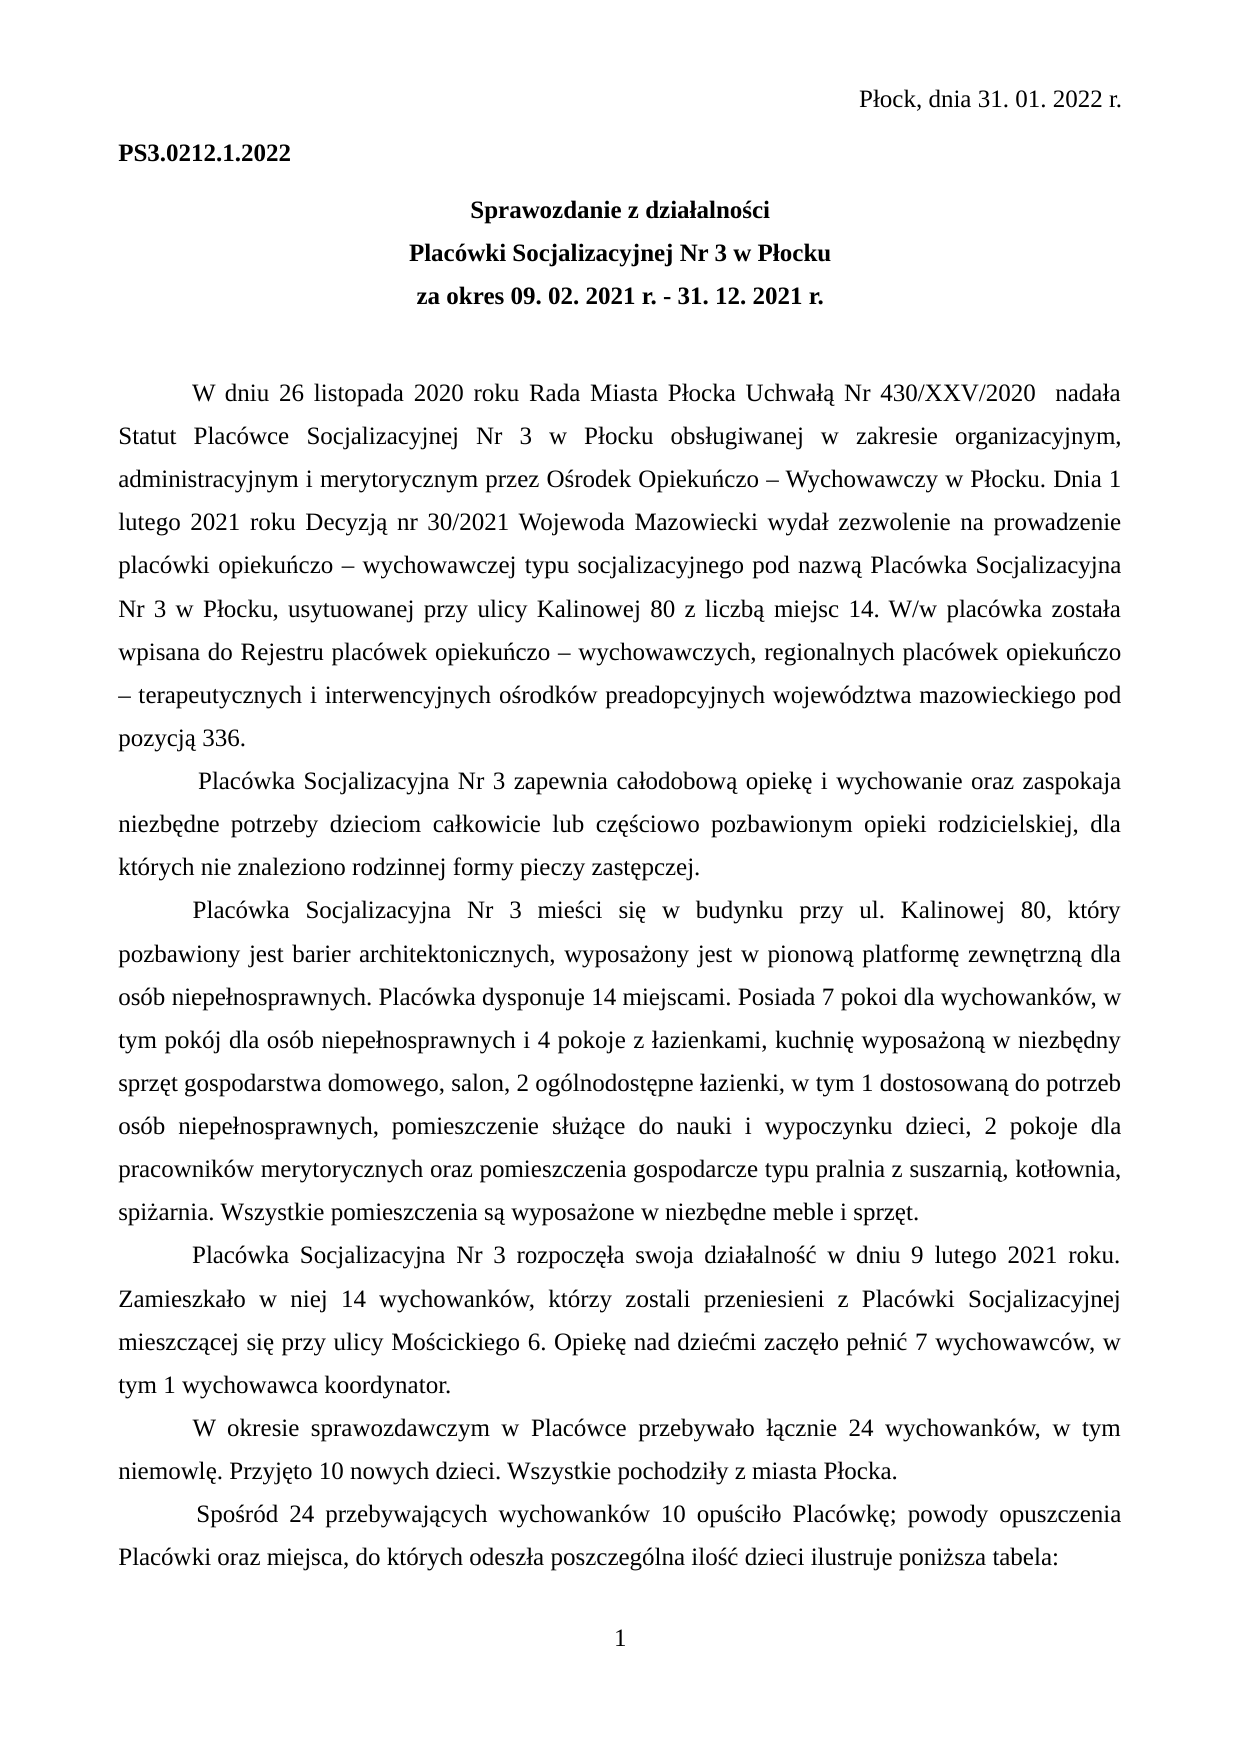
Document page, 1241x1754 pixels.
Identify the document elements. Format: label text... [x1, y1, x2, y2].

text Placówki Socjalizacyjnej Nr 3 w Płocku [118, 238, 1122, 267]
text Spośród 24 przebywających wychowanków 10 opuściło Placówkę; powody opuszczenia Placówki oraz miejsca, do których odeszła poszczególna ilość dzieci ilustruje poniższa tabela: [118, 1499, 1122, 1571]
text za okres 09. 02. 2021 r. - 31. 12. 2021 r. [118, 281, 1122, 310]
text Płock, dnia 31. 01. 2022 r. [118, 84, 1122, 113]
text W dniu 26 listopada 2020 roku Rada Miasta Płocka Uchwałą Nr 430/XXV/2020 nadała Statut Placówce Socjalizacyjnej Nr 3 w Płocku obsługiwanej w zakresie organizacyjnym, administracyjnym i merytorycznym przez Ośrodek Opiekuńczo – Wychowawczy w Płocku. Dnia 1 lutego 2021 roku Decyzją nr 30/2021 Wojewoda Mazowiecki wydał zezwolenie na prowadzenie placówki opiekuńczo – wychowawczej typu socjalizacyjnego pod nazwą Placówka Socjalizacyjna Nr 3 w Płocku, usytuowanej przy ulicy Kalinowej 80 z liczbą miejsc 14. W/w placówka została wpisana do Rejestru placówek opiekuńczo – wychowawczych, regionalnych placówek opiekuńczo – terapeutycznych i interwencyjnych ośrodków preadopcyjnych województwa mazowieckiego pod pozycją 336. [118, 378, 1122, 752]
text Sprawozdanie z działalności [118, 195, 1122, 224]
text Placówka Socjalizacyjna Nr 3 mieści się w budynku przy ul. Kalinowej 80, który pozbawiony jest barier architektonicznych, wyposażony jest w pionową platformę zewnętrzną dla osób niepełnosprawnych. Placówka dysponuje 14 miejscami. Posiada 7 pokoi dla wychowanków, w tym pokój dla osób niepełnosprawnych i 4 pokoje z łazienkami, kuchnię wyposażoną w niezbędny sprzęt gospodarstwa domowego, salon, 2 ogólnodostępne łazienki, w tym 1 dostosowaną do potrzeb osób niepełnosprawnych, pomieszczenie służące do nauki i wypoczynku dzieci, 2 pokoje dla pracowników merytorycznych oraz pomieszczenia gospodarcze typu pralnia z suszarnią, kotłownia, spiżarnia. Wszystkie pomieszczenia są wyposażone w niezbędne meble i sprzęt. [118, 896, 1122, 1226]
text Placówka Socjalizacyjna Nr 3 zapewnia całodobową opiekę i wychowanie oraz zaspokaja niezbędne potrzeby dzieciom całkowicie lub częściowo pozbawionym opieki rodzicielskiej, dla których nie znaleziono rodzinnej formy pieczy zastępczej. [118, 766, 1122, 881]
text W okresie sprawozdawczym w Placówce przebywało łącznie 24 wychowanków, w tym niemowlę. Przyjęto 10 nowych dzieci. Wszystkie pochodziły z miasta Płocka. [118, 1413, 1122, 1485]
text PS3.0212.1.2022 [118, 138, 1122, 166]
text Placówka Socjalizacyjna Nr 3 rozpoczęła swoja działalność w dniu 9 lutego 2021 roku. Zamieszkało w niej 14 wychowanków, którzy zostali przeniesieni z Placówki Socjalizacyjnej mieszczącej się przy ulicy Mościckiego 6. Opiekę nad dziećmi zaczęło pełnić 7 wychowawców, w tym 1 wychowawca koordynator. [118, 1241, 1122, 1399]
